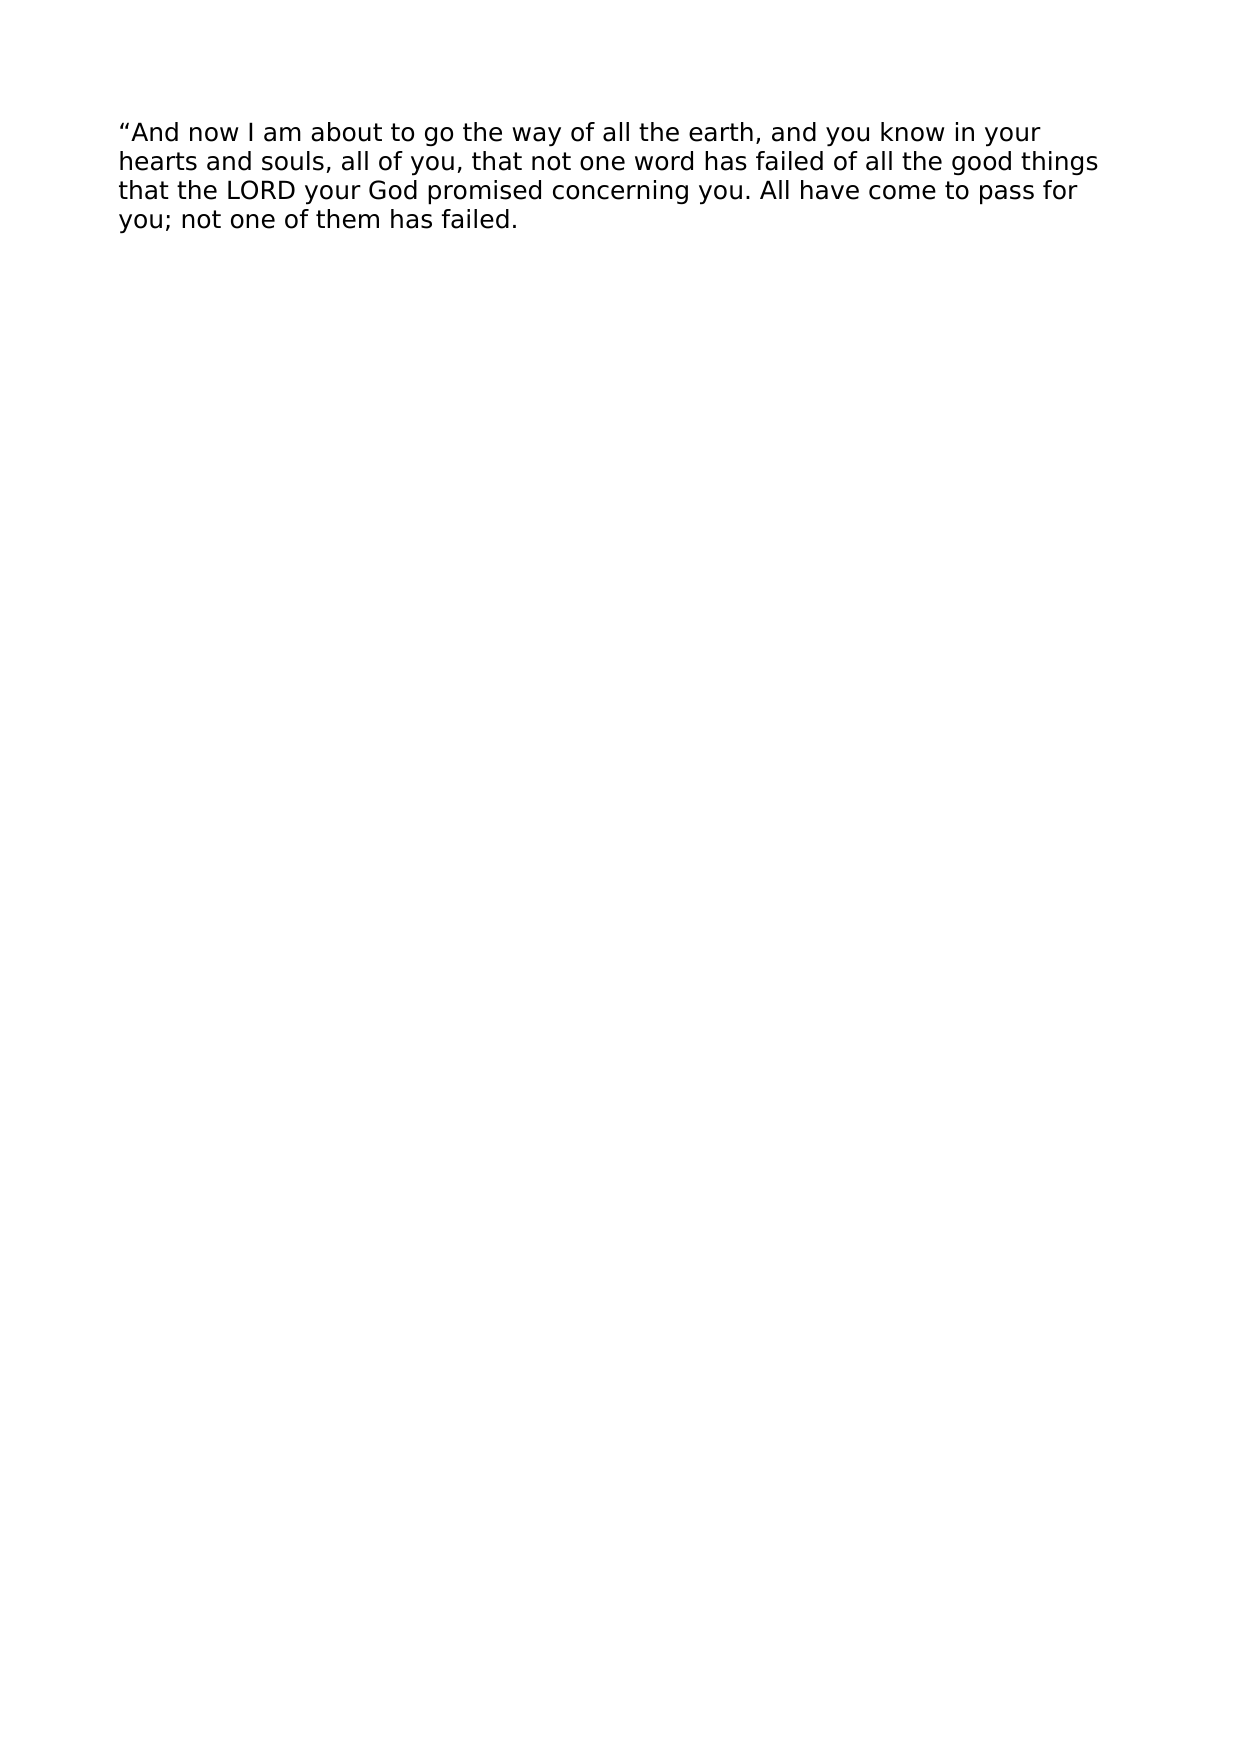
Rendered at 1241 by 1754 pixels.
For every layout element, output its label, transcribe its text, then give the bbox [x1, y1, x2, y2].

text “And now I am about to go the way of all the earth, and you know in your hearts and souls, all of you, that not one word has failed of all the good things that the LORD your God promised concerning you. All have come to pass for you; not one of them has failed. [118, 118, 1122, 235]
